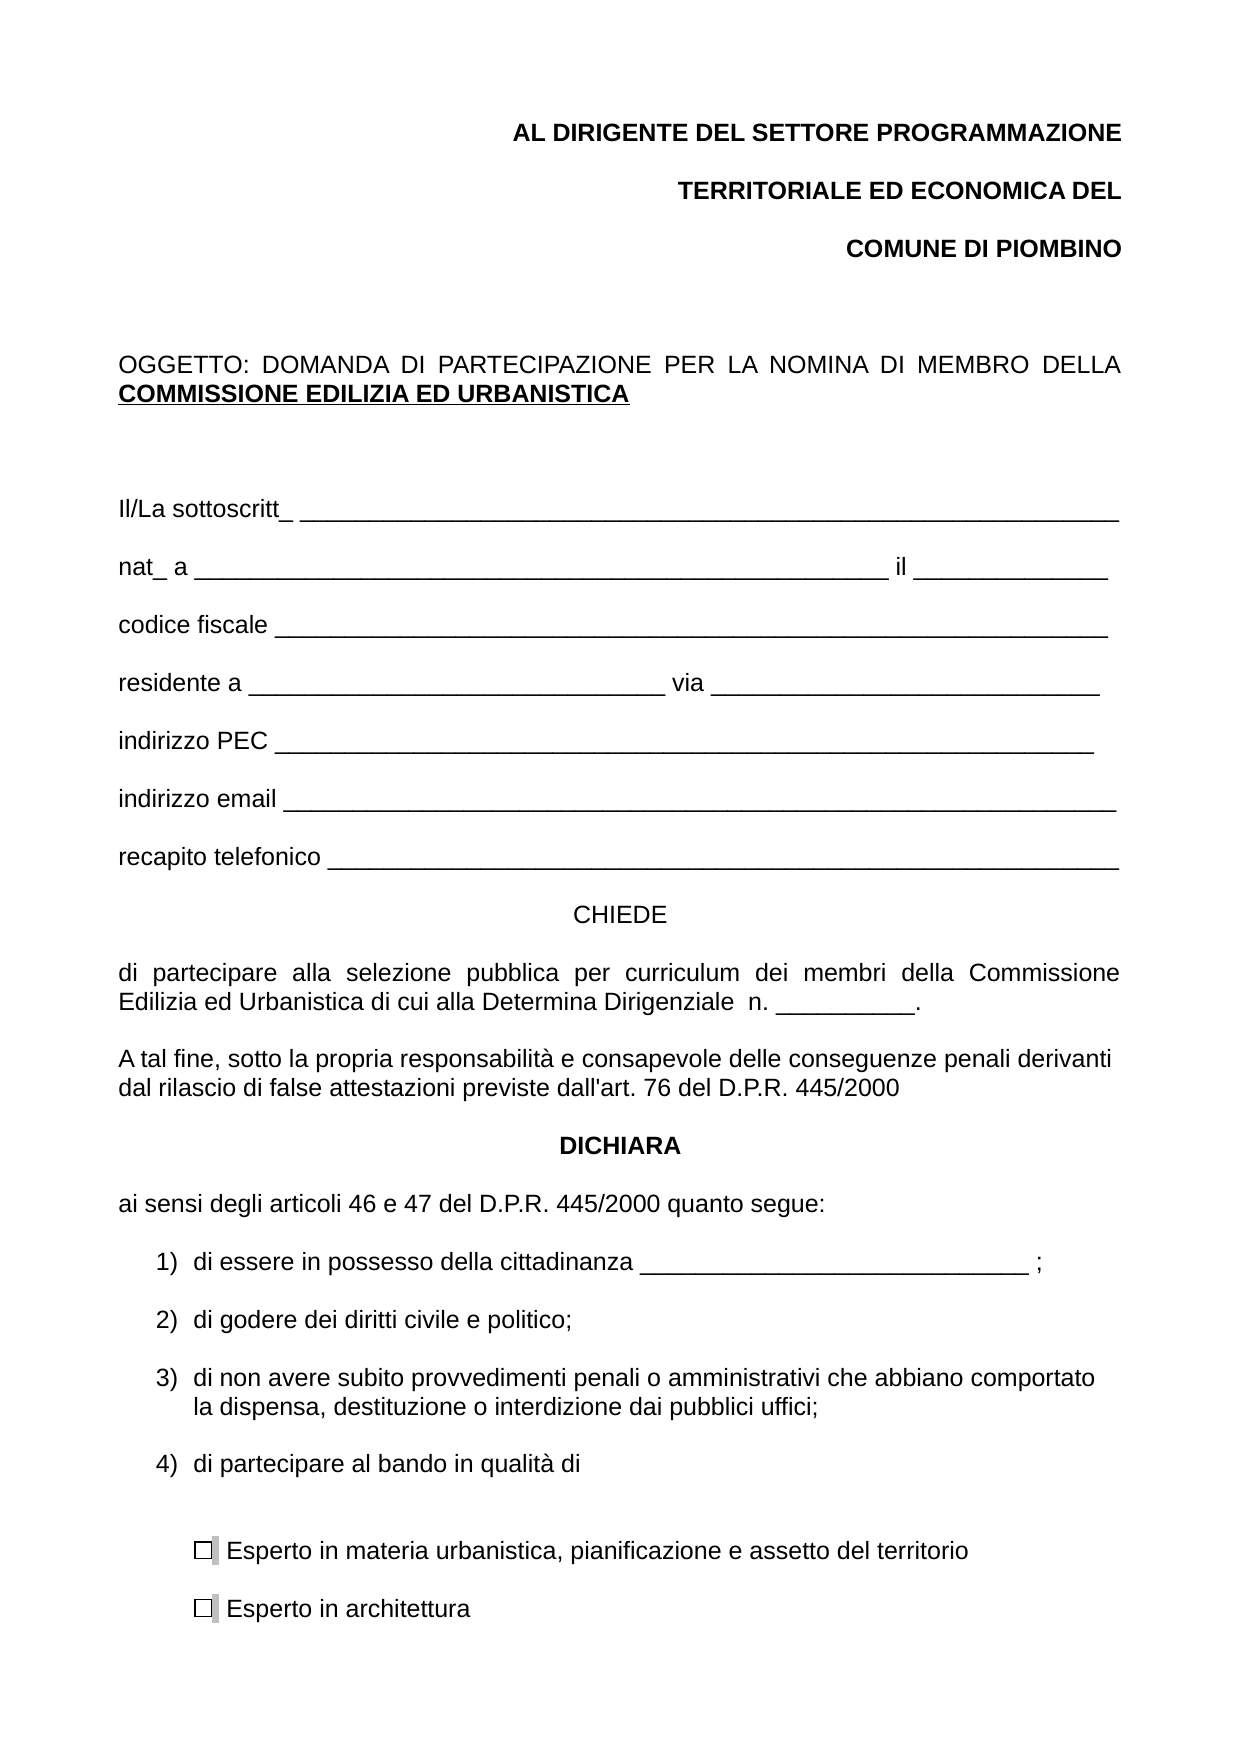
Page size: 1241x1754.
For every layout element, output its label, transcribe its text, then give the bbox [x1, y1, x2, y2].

list di essere in possesso della cittadinanza ____________________________ ; [156, 1247, 1122, 1276]
list di non avere subito provvedimenti penali o amministrativi che abbiano comportato la dispensa, destituzione o interdizione dai pubblici uffici; [156, 1363, 1122, 1420]
text Il/La sottoscritt_ ___________________________________________________________ [118, 494, 1122, 523]
text A tal fine, sotto la propria responsabilità e consapevole delle conseguenze penali derivanti dal rilascio di false attestazioni previste dall'art. 76 del D.P.R. 445/2000 [118, 1044, 1122, 1102]
text nat_ a __________________________________________________ il ______________ [118, 552, 1122, 581]
text OGGETTO: DOMANDA DI PARTECIPAZIONE PER LA NOMINA DI MEMBRO DELLA COMMISSIONE EDILIZIA ED URBANISTICA [118, 350, 1122, 407]
text indirizzo email ____________________________________________________________ [118, 784, 1122, 813]
text AL DIRIGENTE DEL SETTORE PROGRAMMAZIONE [118, 118, 1122, 147]
text recapito telefonico _________________________________________________________ [118, 842, 1122, 871]
text TERRITORIALE ED ECONOMICA DEL [118, 176, 1122, 205]
text residente a ______________________________ via ____________________________ [118, 668, 1122, 697]
list Esperto in architettura [156, 1594, 1122, 1623]
list Esperto in materia urbanistica, pianificazione e assetto del territorio [156, 1536, 1122, 1565]
text ai sensi degli articoli 46 e 47 del D.P.R. 445/2000 quanto segue: [118, 1189, 1122, 1218]
list di godere dei diritti civile e politico; [156, 1305, 1122, 1333]
text COMUNE DI PIOMBINO [118, 234, 1122, 263]
text codice fiscale ____________________________________________________________ [118, 610, 1122, 639]
list di partecipare al bando in qualità di [156, 1449, 1122, 1478]
text CHIEDE [118, 900, 1122, 928]
text DICHIARA [118, 1131, 1122, 1160]
text di partecipare alla selezione pubblica per curriculum dei membri della Commissione Edilizia ed Urbanistica di cui alla Determina Dirigenziale n. __________. [118, 958, 1122, 1015]
text indirizzo PEC ___________________________________________________________ [118, 726, 1122, 755]
